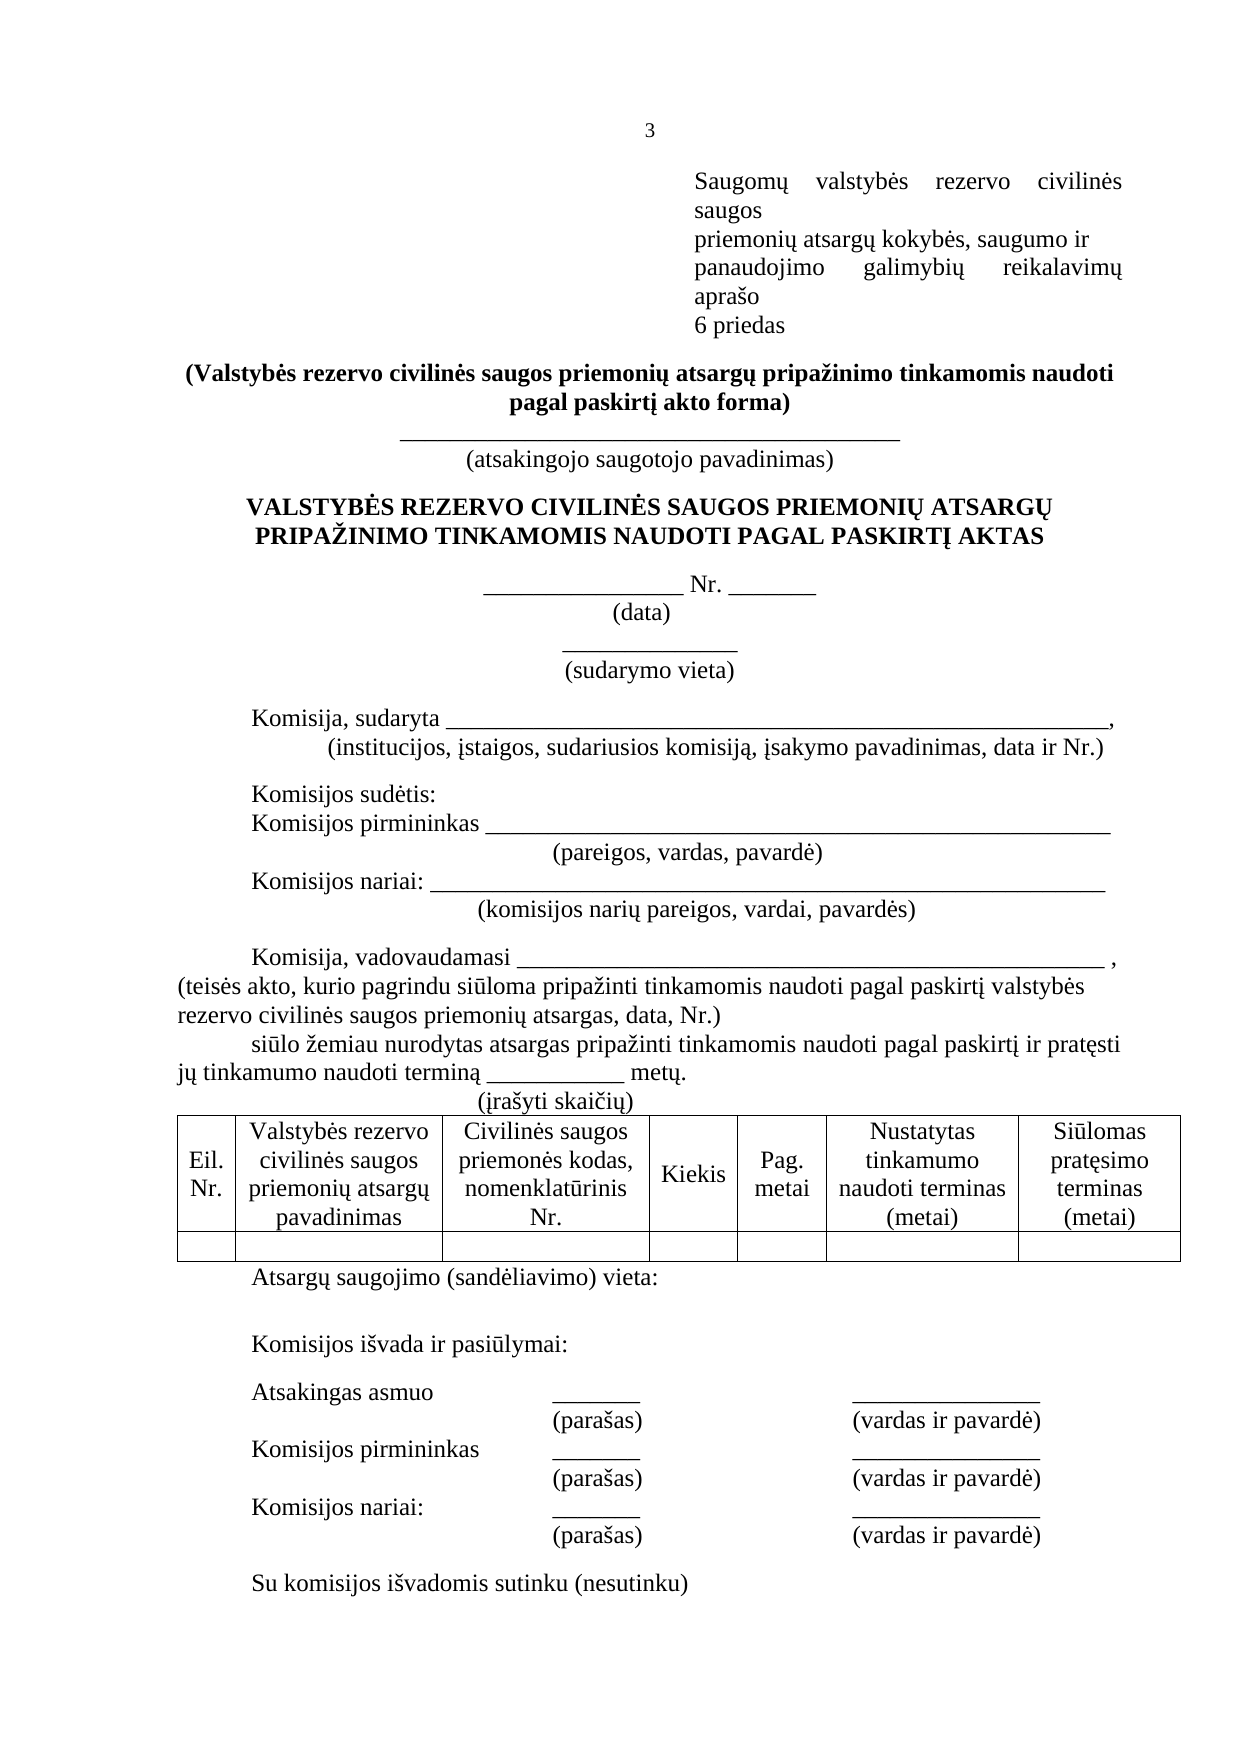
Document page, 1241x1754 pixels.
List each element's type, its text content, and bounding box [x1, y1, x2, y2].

text (sudarymo vieta) [177, 655, 1122, 684]
text priemonių atsargų kokybės, saugumo ir [694, 224, 1122, 252]
text (įrašyti skaičių) [177, 1086, 1122, 1115]
text panaudojimo galimybių reikalavimų aprašo [694, 252, 1122, 310]
text Komisijos nariai: ______________________________________________________ [177, 866, 1122, 894]
text Atsakingas asmuo _______ _______________ [177, 1377, 1122, 1406]
text Komisija, vadovaudamasi _______________________________________________ , [177, 942, 1122, 971]
text Komisijos nariai: _______ _______________ [177, 1492, 1122, 1521]
text Komisijos išvada ir pasiūlymai: [177, 1329, 1122, 1358]
table_header Siūlomas pratęsimo terminas (metai) [1019, 1116, 1180, 1231]
text (Valstybės rezervo civilinės saugos priemonių atsargų pripažinimo tinkamomis naudoti pagal paskirtį akto forma) [177, 358, 1122, 415]
table_cell [443, 1232, 649, 1261]
table_cell [650, 1232, 737, 1261]
text 6 priedas [694, 310, 1122, 339]
text (atsakingojo saugotojo pavadinimas) [177, 444, 1122, 473]
text (data) [177, 597, 1122, 626]
table_header Civilinės saugos priemonės kodas, nomenklatūrinis Nr. [443, 1116, 649, 1231]
text (parašas) (vardas ir pavardė) [477, 1521, 1122, 1549]
table_header Pag. metai [738, 1116, 826, 1231]
table_header Nustatytas tinkamumo naudoti terminas (metai) [827, 1116, 1018, 1231]
text Saugomų valstybės rezervo civilinės saugos [694, 166, 1122, 224]
text (pareigos, vardas, pavardė) [177, 837, 1122, 866]
text (institucijos, įstaigos, sudariusios komisiją, įsakymo pavadinimas, data ir Nr.) [177, 732, 1122, 760]
table_cell [236, 1232, 442, 1261]
text VALSTYBĖS rezervo CIVILINĖS SAUGOS PRIEMONIŲ atsargų pripažinimo tinkamomis naudoti pagal paskirtį AKTAS [177, 492, 1122, 549]
table_cell [738, 1232, 826, 1261]
table_header Valstybės rezervo civilinės saugos priemonių atsargų pavadinimas [236, 1116, 442, 1231]
text Komisija, sudaryta _____________________________________________________, [177, 703, 1122, 732]
text Komisijos pirmininkas __________________________________________________ [177, 808, 1122, 837]
table_cell [1019, 1232, 1180, 1261]
text ________________ Nr. _______ [177, 569, 1122, 597]
text ________________________________________ [177, 415, 1122, 444]
table_header Eil. Nr. [178, 1116, 235, 1231]
text Su komisijos išvadomis sutinku (nesutinku) [177, 1568, 1122, 1597]
text ______________ [177, 626, 1122, 655]
text Komisijos pirmininkas _______ _______________ [177, 1434, 1122, 1463]
text Komisijos sudėtis: [177, 779, 1122, 808]
text siūlo žemiau nurodytas atsargas pripažinti tinkamomis naudoti pagal paskirtį ir pratęsti jų tinkamumo naudoti terminą ___________ metų. [177, 1029, 1122, 1086]
text Atsargų saugojimo (sandėliavimo) vieta: [177, 1262, 1122, 1291]
table_cell [178, 1232, 235, 1261]
text (parašas) (vardas ir pavardė) [477, 1406, 1122, 1434]
text (teisės akto, kurio pagrindu siūloma pripažinti tinkamomis naudoti pagal paskirtį valstybės rezervo civilinės saugos priemonių atsargas, data, Nr.) [177, 971, 1122, 1029]
text (parašas) (vardas ir pavardė) [477, 1463, 1122, 1492]
table_cell [827, 1232, 1018, 1261]
text (komisijos narių pareigos, vardai, pavardės) [177, 894, 1122, 923]
table_header Kiekis [650, 1116, 737, 1231]
